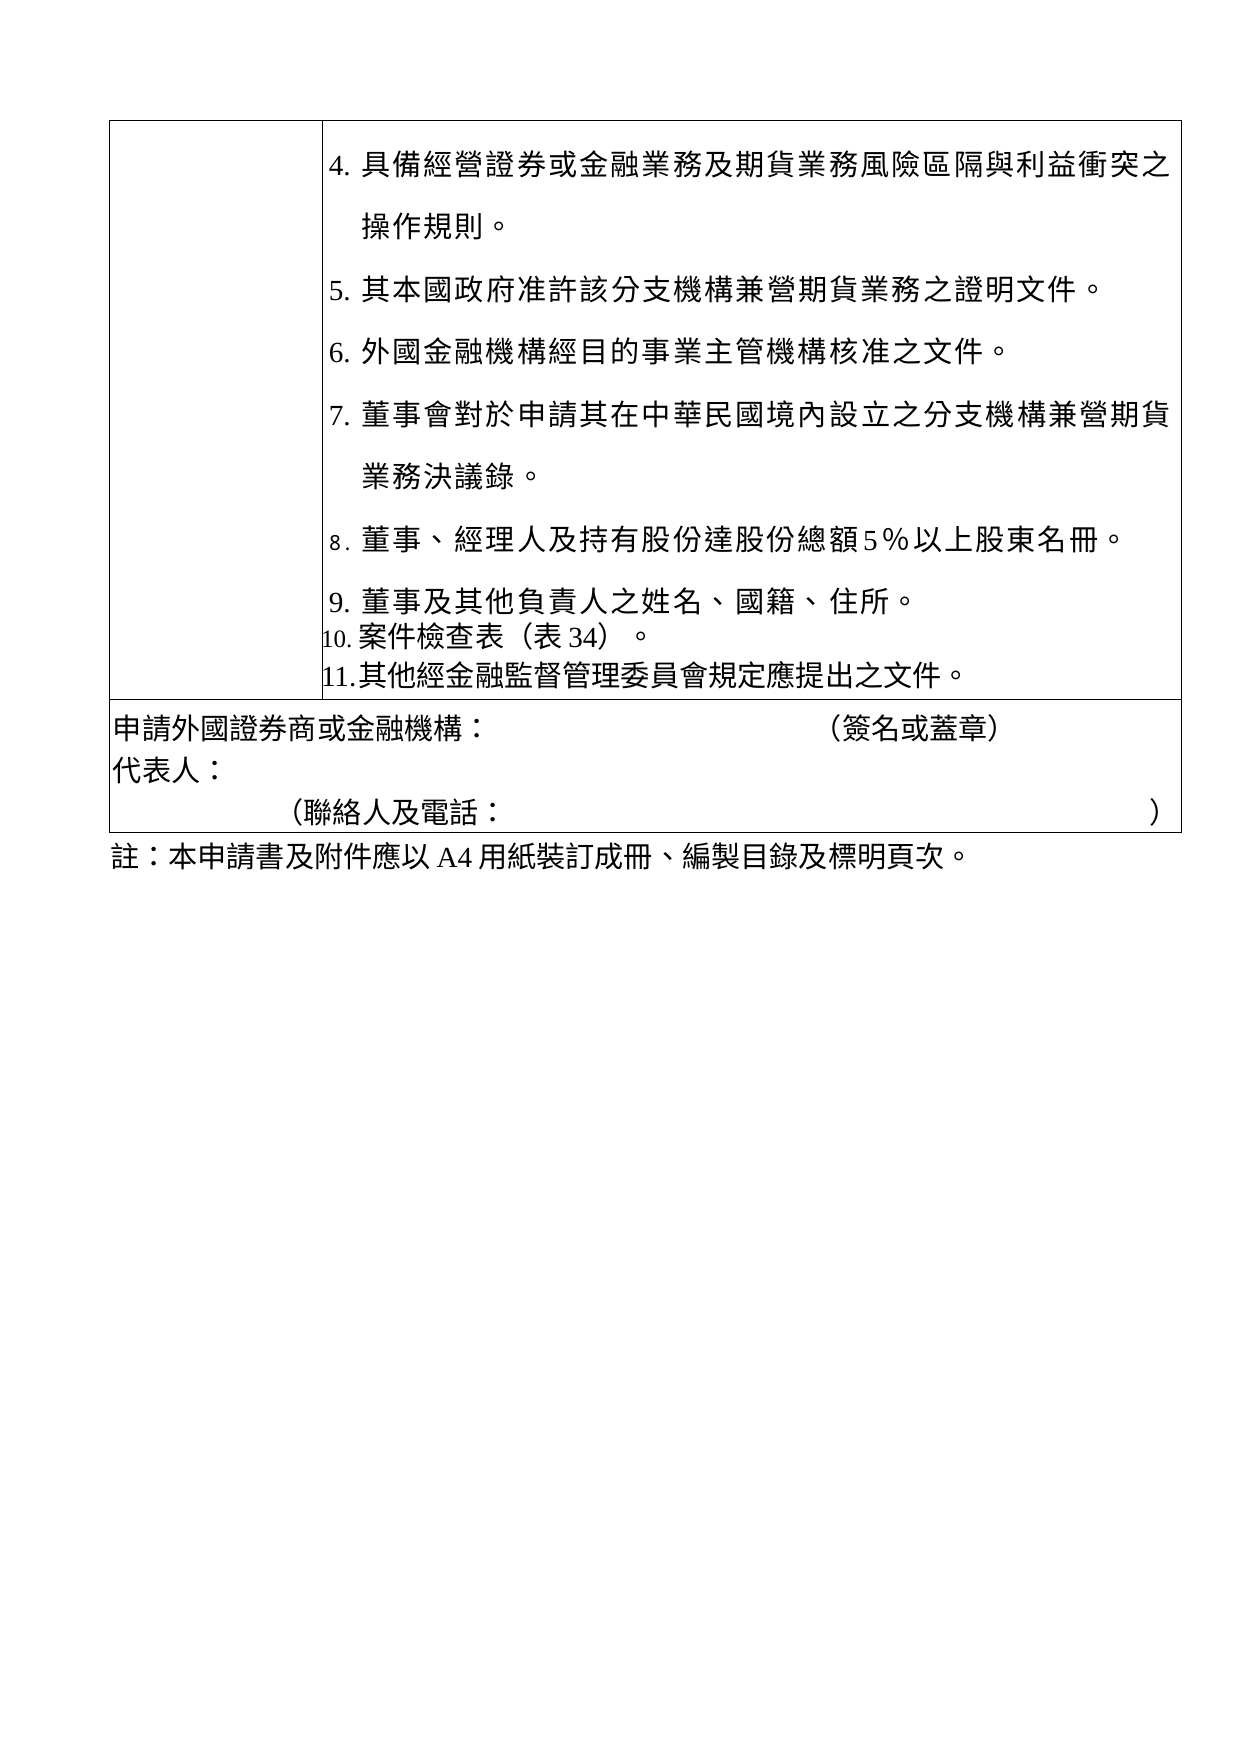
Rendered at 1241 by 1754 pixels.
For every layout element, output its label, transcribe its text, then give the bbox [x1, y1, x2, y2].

table_cell [110, 121, 322, 698]
table_cell 申請外國證券商或金融機構： （簽名或蓋章） 代表人： （聯絡人及電話： ） [110, 700, 1181, 832]
text 註：本申請書及附件應以A4用紙裝訂成冊、編製目錄及標明頁次。 [110, 833, 1131, 875]
table_cell 營業執照影本。 公司章程或相當於公司章程之文件。 營業計畫書：載明期貨業務經營之原則、風險控管之方式、內部組織分工、人員招募與訓練、場地設備概況及期貨部門開業當年度與其次年度之財務預測。 具備經營證券或金融業務及期貨業務風險區隔與利益衝突之操作規則。 其本國政府准許該分支機構兼營期貨業務之證明文件。 外國金融機構經目的事業主管機構核准之文件。 董事會對於申請其在中華民國境內設立之分支機構兼營期貨業務決議錄。 董事、經理人及持有股份達股份總額5％以上股東名冊。 董事及其他負責人之姓名、國籍、住所。 案件檢查表（表34）。 其他經金融監督管理委員會規定應提出之文件。 [323, 121, 1181, 698]
